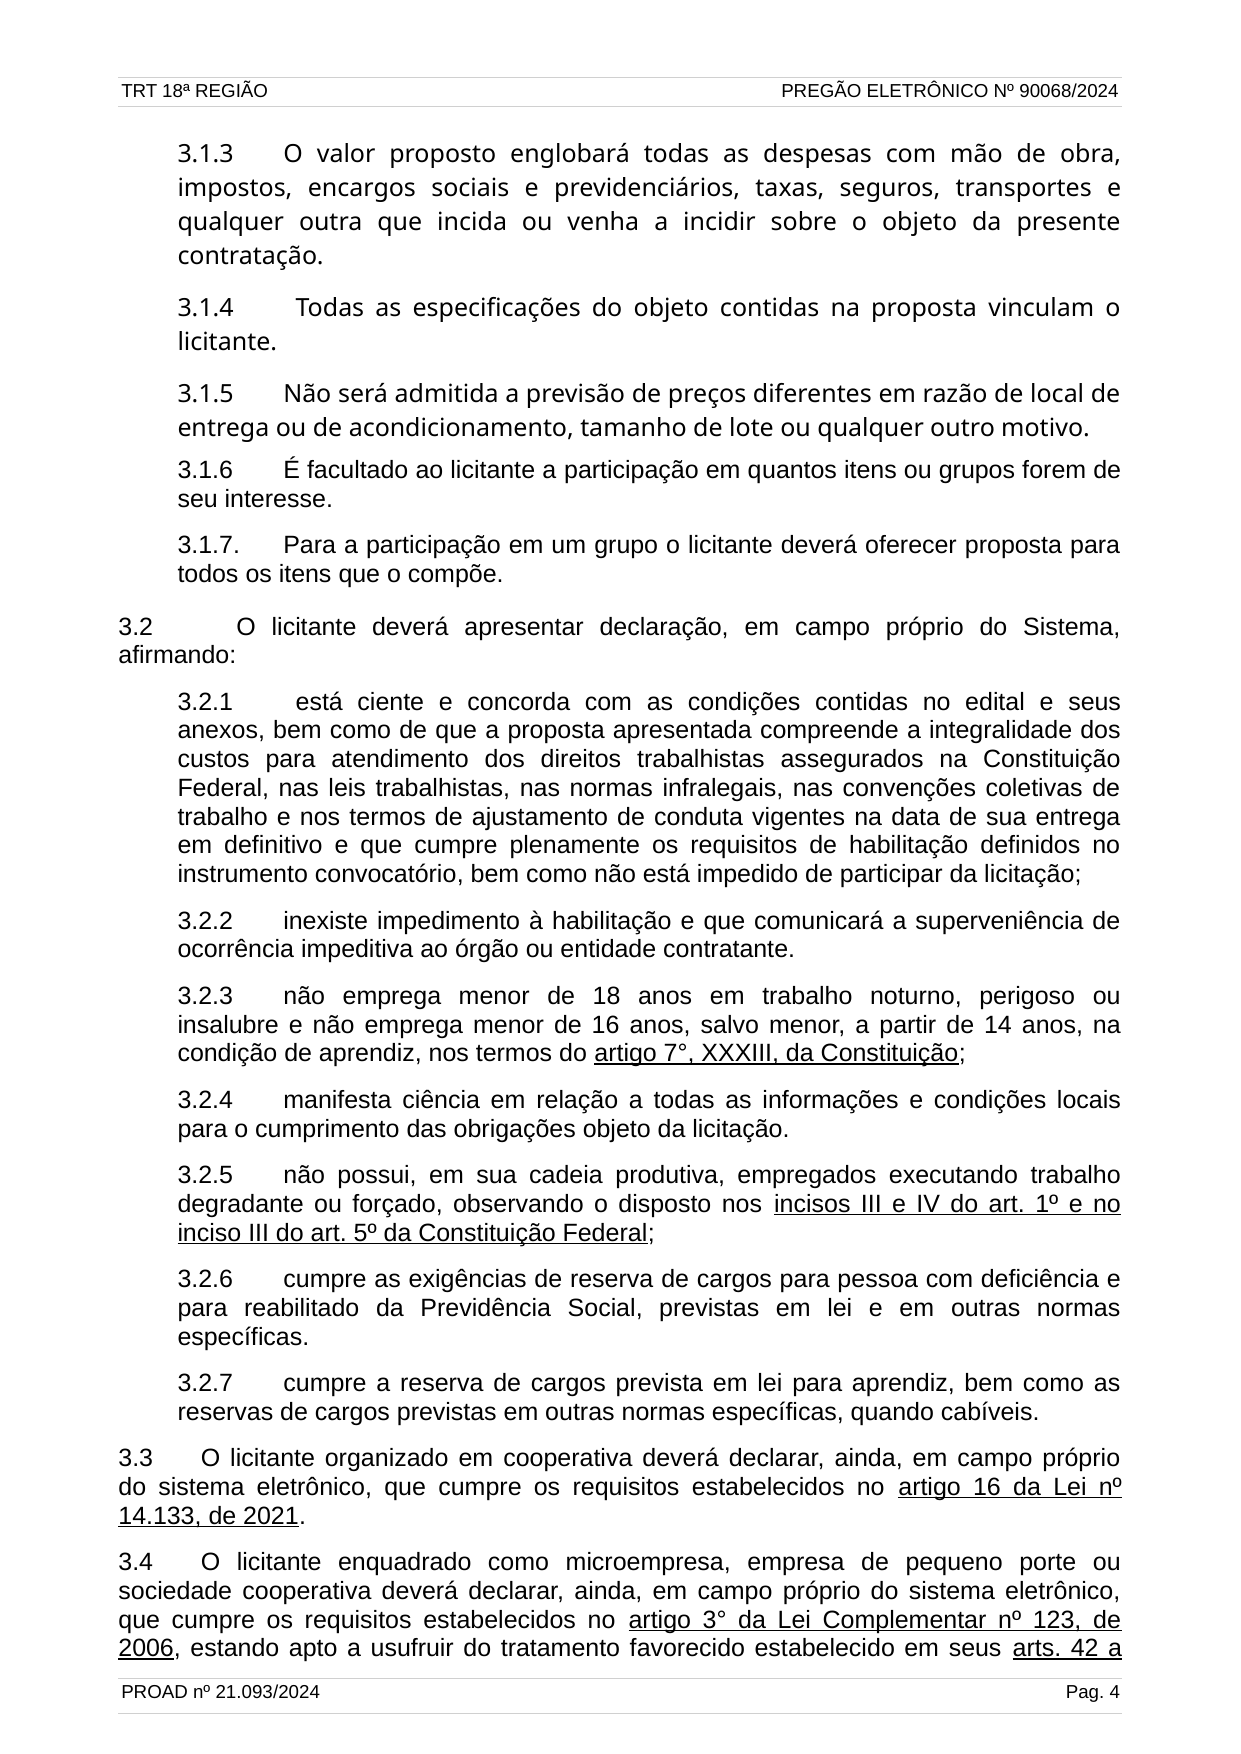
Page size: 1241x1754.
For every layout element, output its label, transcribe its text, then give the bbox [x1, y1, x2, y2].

text 3.2.2 inexiste impedimento à habilitação e que comunicará a superveniência de ocorrência impeditiva ao órgão ou entidade contratante. [177, 906, 1122, 963]
text 3.3 O licitante organizado em cooperativa deverá declarar, ainda, em campo próprio do sistema eletrônico, que cumpre os requisitos estabelecidos no artigo 16 da Lei nº 14.133, de 2021. [118, 1443, 1122, 1529]
text 3.2.4 manifesta ciência em relação a todas as informações e condições locais para o cumprimento das obrigações objeto da licitação. [177, 1085, 1122, 1142]
text 3.1.3 O valor proposto englobará todas as despesas com mão de obra, impostos, encargos sociais e previdenciários, taxas, seguros, transportes e qualquer outra que incida ou venha a incidir sobre o objeto da presente contratação. [177, 136, 1122, 272]
text 3.2.7 cumpre a reserva de cargos prevista em lei para aprendiz, bem como as reservas de cargos previstas em outras normas específicas, quando cabíveis. [177, 1368, 1122, 1426]
text 3.1.7. Para a participação em um grupo o licitante deverá oferecer proposta para todos os itens que o compõe. [177, 530, 1122, 588]
text 3.1.4 Todas as especificações do objeto contidas na proposta vinculam o licitante. [177, 289, 1122, 358]
text 3.1.6 É facultado ao licitante a participação em quantos itens ou grupos forem de seu interesse. [177, 455, 1122, 513]
text 3.2.1 está ciente e concorda com as condições contidas no edital e seus anexos, bem como de que a proposta apresentada compreende a integralidade dos custos para atendimento dos direitos trabalhistas assegurados na Constituição Federal, nas leis trabalhistas, nas normas infralegais, nas convenções coletivas de trabalho e nos termos de ajustamento de conduta vigentes na data de sua entrega em definitivo e que cumpre plenamente os requisitos de habilitação definidos no instrumento convocatório, bem como não está impedido de participar da licitação; [177, 687, 1122, 888]
text 3.4 O licitante enquadrado como microempresa, empresa de pequeno porte ou sociedade cooperativa deverá declarar, ainda, em campo próprio do sistema eletrônico, que cumpre os requisitos estabelecidos no artigo 3° da Lei Complementar nº 123, de 2006, estando apto a usufruir do tratamento favorecido estabelecido em seus arts. 42 a [118, 1547, 1122, 1662]
text 3.2.6 cumpre as exigências de reserva de cargos para pessoa com deficiência e para reabilitado da Previdência Social, previstas em lei e em outras normas específicas. [177, 1264, 1122, 1350]
text 3.1.5 Não será admitida a previsão de preços diferentes em razão de local de entrega ou de acondicionamento, tamanho de lote ou qualquer outro motivo. [177, 375, 1122, 443]
text 3.2 O licitante deverá apresentar declaração, em campo próprio do Sistema, afirmando: [118, 612, 1122, 669]
text 3.2.5 não possui, em sua cadeia produtiva, empregados executando trabalho degradante ou forçado, observando o disposto nos incisos III e IV do art. 1º e no inciso III do art. 5º da Constituição Federal; [177, 1160, 1122, 1246]
text 3.2.3 não emprega menor de 18 anos em trabalho noturno, perigoso ou insalubre e não emprega menor de 16 anos, salvo menor, a partir de 14 anos, na condição de aprendiz, nos termos do artigo 7°, XXXIII, da Constituição; [177, 981, 1122, 1067]
